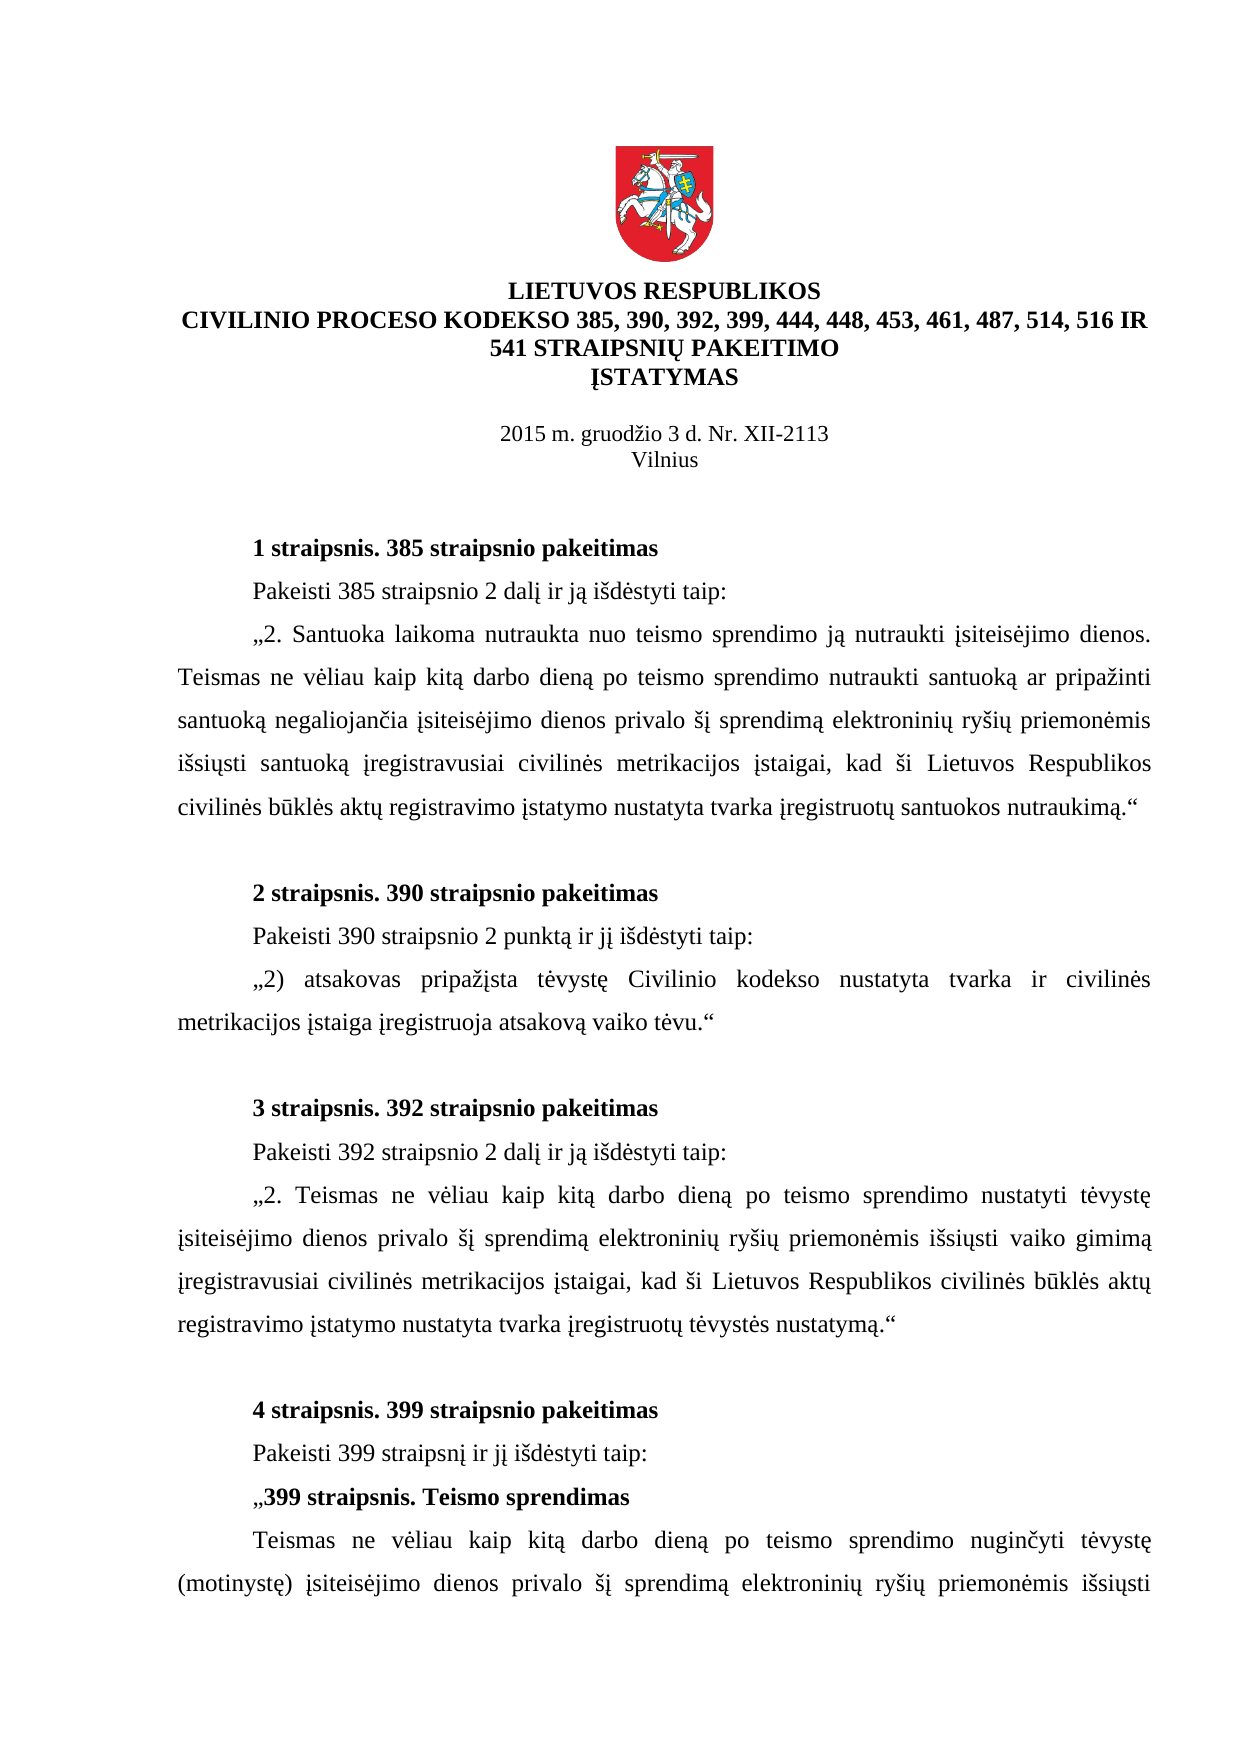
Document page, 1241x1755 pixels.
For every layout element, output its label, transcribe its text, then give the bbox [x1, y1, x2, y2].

text „399 straipsnis. Teismo sprendimas [177, 1482, 1152, 1510]
text „2. Santuoka laikoma nutraukta nuo teismo sprendimo ją nutraukti įsiteisėjimo dienos. Teismas ne vėliau kaip kitą darbo dieną po teismo sprendimo nutraukti santuoką ar pripažinti santuoką negaliojančia įsiteisėjimo dienos privalo šį sprendimą elektroninių ryšių priemonėmis išsiųsti santuoką įregistravusiai civilinės metrikacijos įstaigai, kad ši Lietuvos Respublikos civilinės būklės aktų registravimo įstatymo nustatyta tvarka įregistruotų santuokos nutraukimą.“ [177, 619, 1152, 820]
text 2015 m. gruodžio 3 d. Nr. XII-2113 [177, 420, 1152, 446]
text 1 straipsnis. 385 straipsnio pakeitimas [177, 533, 1152, 562]
text Pakeisti 399 straipsnį ir jį išdėstyti taip: [177, 1438, 1152, 1467]
text Pakeisti 385 straipsnio 2 dalį ir ją išdėstyti taip: [177, 576, 1152, 605]
text „2. Teismas ne vėliau kaip kitą darbo dieną po teismo sprendimo nustatyti tėvystę įsiteisėjimo dienos privalo šį sprendimą elektroninių ryšių priemonėmis išsiųsti vaiko gimimą įregistravusiai civilinės metrikacijos įstaigai, kad ši Lietuvos Respublikos civilinės būklės aktų registravimo įstatymo nustatyta tvarka įregistruotų tėvystės nustatymą.“ [177, 1180, 1152, 1338]
text 4 straipsnis. 399 straipsnio pakeitimas [177, 1395, 1152, 1424]
text „2) atsakovas pripažįsta tėvystę Civilinio kodekso nustatyta tvarka ir civilinės metrikacijos įstaiga įregistruoja atsakovą vaiko tėvu.“ [177, 964, 1152, 1036]
text LIETUVOS RESPUBLIKOS [177, 276, 1152, 305]
text CIVILINIO PROCESO KODEKSO 385, 390, 392, 399, 444, 448, 453, 461, 487, 514, 516 IR 541 STRAIPSNIŲ PAKEITIMO [177, 305, 1152, 362]
text 2 straipsnis. 390 straipsnio pakeitimas [177, 878, 1152, 907]
text Pakeisti 390 straipsnio 2 punktą ir jį išdėstyti taip: [177, 921, 1152, 950]
text ĮSTATYMAS [177, 362, 1152, 391]
text 3 straipsnis. 392 straipsnio pakeitimas [177, 1093, 1152, 1122]
text Pakeisti 392 straipsnio 2 dalį ir ją išdėstyti taip: [177, 1137, 1152, 1165]
text Vilnius [177, 446, 1152, 472]
text Teismas ne vėliau kaip kitą darbo dieną po teismo sprendimo nuginčyti tėvystę (motinystę) įsiteisėjimo dienos privalo šį sprendimą elektroninių ryšių priemonėmis išsiųsti [177, 1525, 1152, 1597]
